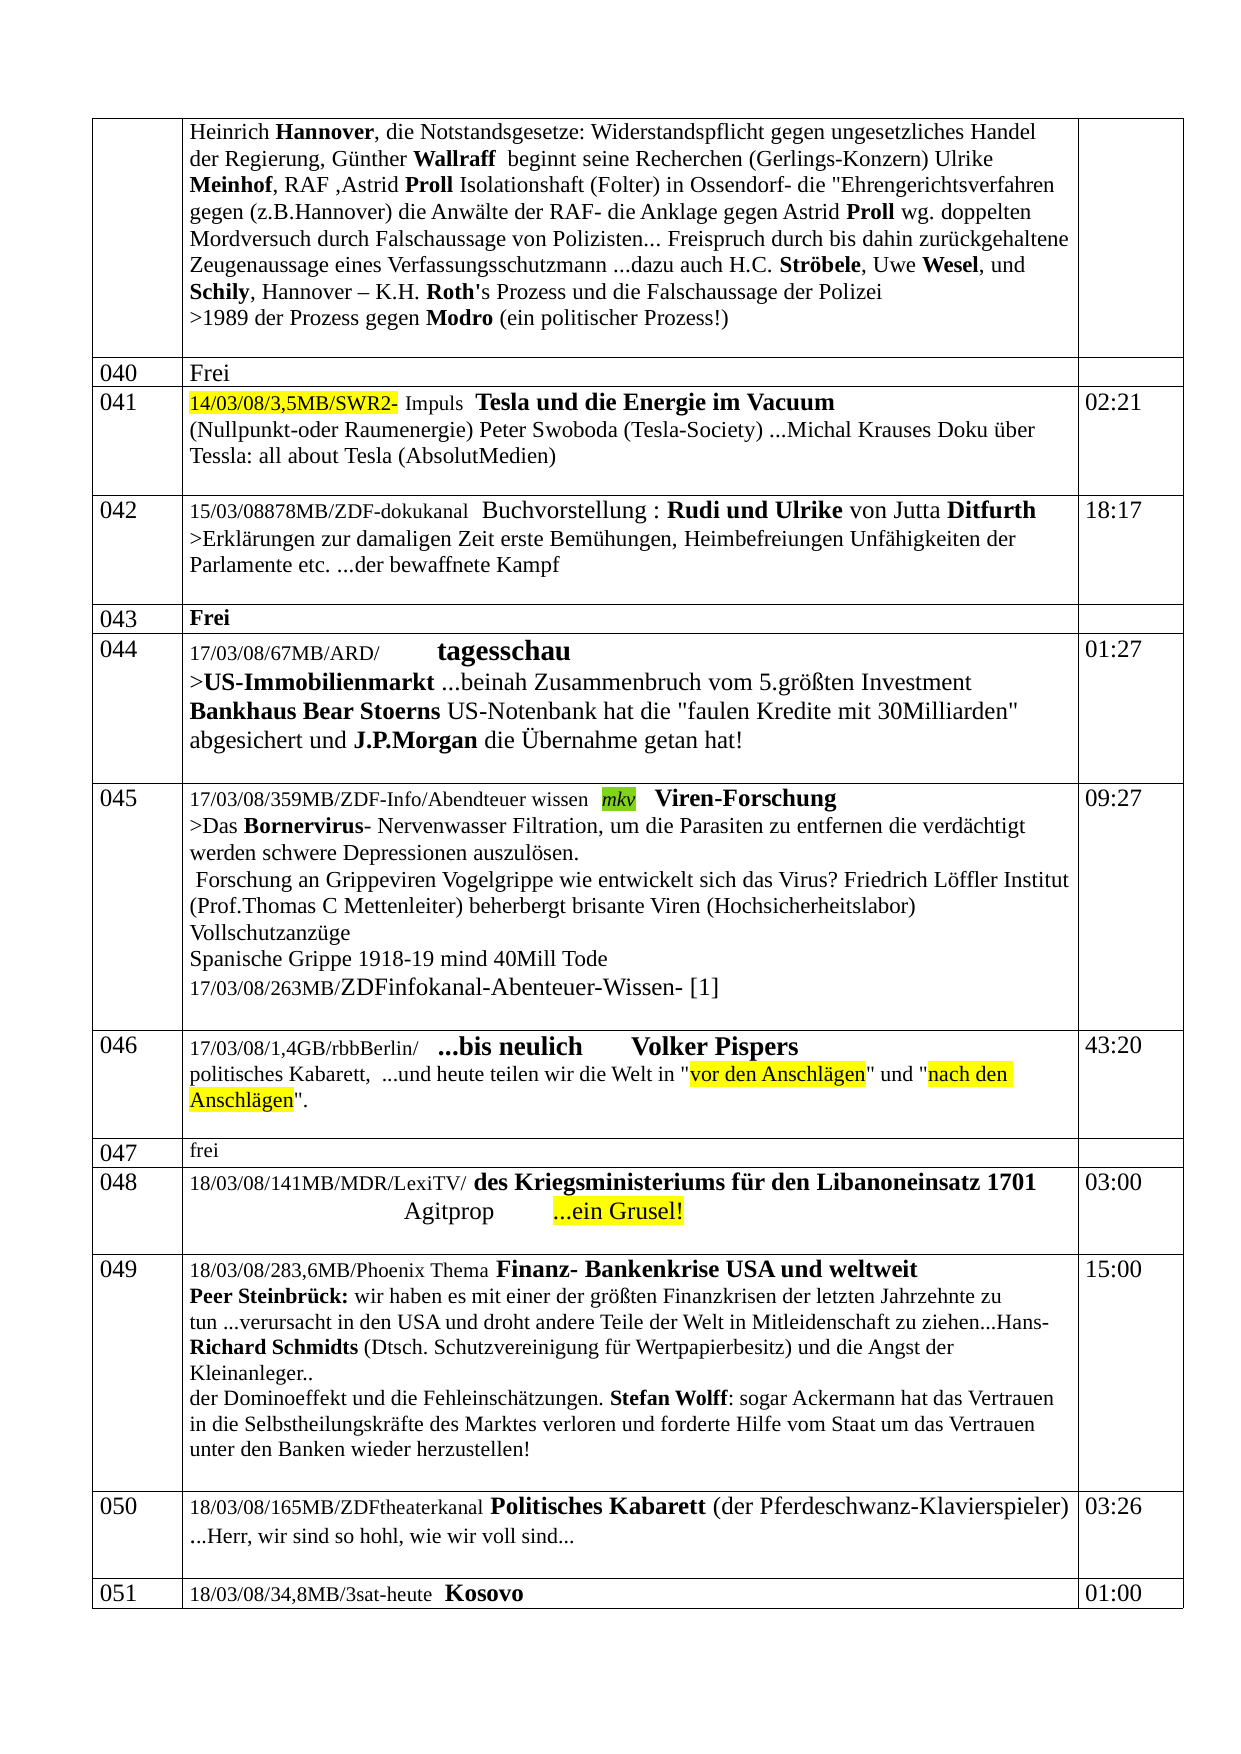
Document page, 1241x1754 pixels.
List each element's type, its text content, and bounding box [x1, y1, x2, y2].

table_cell 051 [93, 1579, 182, 1607]
table_cell Heinrich Hannover, die Notstandsgesetze: Widerstandspflicht gegen ungesetzliches Handel der Regierung, Günther Wallraff beginnt seine Recherchen (Gerlings-Konzern) Ulrike Meinhof, RAF ,Astrid Proll Isolationshaft (Folter) in Ossendorf- die "Ehrengerichtsverfahren gegen (z.B.Hannover) die Anwälte der RAF- die Anklage gegen Astrid Proll wg. doppelten Mordversuch durch Falschaussage von Polizisten... Freispruch durch bis dahin zurückgehaltene Zeugenaussage eines Verfassungsschutzmann ...dazu auch H.C. Ströbele, Uwe Wesel, und Schily, Hannover – K.H. Roth's Prozess und die Falschaussage der Polizei >1989 der Prozess gegen Modro (ein politischer Prozess!) [183, 119, 1078, 357]
table_cell 046 [93, 1031, 182, 1138]
table_cell 18/03/08/141MB/MDR/LexiTV/ des Kriegsministeriums für den Libanoneinsatz 1701 Agitprop ...ein Grusel! [183, 1168, 1078, 1254]
table_cell 041 [93, 387, 182, 495]
table_cell [93, 119, 182, 357]
table_cell 049 [93, 1255, 182, 1491]
table_cell 044 [93, 634, 182, 783]
table_cell 02:21 [1079, 387, 1183, 495]
table_cell 043 [93, 605, 182, 633]
table_cell 045 [93, 784, 182, 1030]
table_cell 17/03/08/1,4GB/rbbBerlin/ ...bis neulich Volker Pispers politisches Kabarett, ...und heute teilen wir die Welt in "vor den Anschlägen" und "nach den Anschlägen". [183, 1031, 1078, 1138]
table_cell 01:27 [1079, 634, 1183, 783]
table_cell 042 [93, 496, 182, 604]
table_cell 18/03/08/34,8MB/3sat-heute Kosovo [183, 1579, 1078, 1607]
table_cell 09:27 [1079, 784, 1183, 1030]
table_cell 18:17 [1079, 496, 1183, 604]
table_cell 048 [93, 1168, 182, 1254]
table_cell 15:00 [1079, 1255, 1183, 1491]
table_cell 03:00 [1079, 1168, 1183, 1254]
table_cell 17/03/08/67MB/ARD/ tagesschau >US-Immobilienmarkt ...beinah Zusammenbruch vom 5.größten Investment Bankhaus Bear Stoerns US-Notenbank hat die "faulen Kredite mit 30Milliarden" abgesichert und J.P.Morgan die Übernahme getan hat! [183, 634, 1078, 783]
table_cell [1079, 358, 1183, 386]
table_cell 17/03/08/359MB/ZDF-Info/Abendteuer wissen mkv Viren-Forschung >Das Bornervirus- Nervenwasser Filtration, um die Parasiten zu entfernen die verdächtigt werden schwere Depressionen auszulösen. Forschung an Grippeviren Vogelgrippe wie entwickelt sich das Virus? Friedrich Löffler Institut (Prof.Thomas C Mettenleiter) beherbergt brisante Viren (Hochsicherheitslabor) Vollschutzanzüge Spanische Grippe 1918-19 mind 40Mill Tode 17/03/08/263MB/ZDFinfokanal-Abenteuer-Wissen- [1] [183, 784, 1078, 1030]
table_cell 43:20 [1079, 1031, 1183, 1138]
table_cell 18/03/08/165MB/ZDFtheaterkanal Politisches Kabarett (der Pferdeschwanz-Klavierspieler) ...Herr, wir sind so hohl, wie wir voll sind... [183, 1492, 1078, 1578]
table_cell 03:26 [1079, 1492, 1183, 1578]
table_cell Frei [183, 358, 1078, 386]
table_cell 047 [93, 1139, 182, 1167]
table_cell 14/03/08/3,5MB/SWR2- Impuls Tesla und die Energie im Vacuum (Nullpunkt-oder Raumenergie) Peter Swoboda (Tesla-Society) ...Michal Krauses Doku über Tessla: all about Tesla (AbsolutMedien) [183, 387, 1078, 495]
table_cell [1079, 1139, 1183, 1167]
table_cell 040 [93, 358, 182, 386]
table_cell frei [183, 1139, 1078, 1167]
table_cell 050 [93, 1492, 182, 1578]
table_cell [1079, 119, 1183, 357]
table_cell [1079, 605, 1183, 633]
table_cell Frei [183, 605, 1078, 633]
table_cell 01:00 [1079, 1579, 1183, 1607]
table_cell 15/03/08878MB/ZDF-dokukanal Buchvorstellung : Rudi und Ulrike von Jutta Ditfurth >Erklärungen zur damaligen Zeit erste Bemühungen, Heimbefreiungen Unfähigkeiten der Parlamente etc. ...der bewaffnete Kampf [183, 496, 1078, 604]
table_cell 18/03/08/283,6MB/Phoenix Thema Finanz- Bankenkrise USA und weltweit Peer Steinbrück: wir haben es mit einer der größten Finanzkrisen der letzten Jahrzehnte zu tun ...verursacht in den USA und droht andere Teile der Welt in Mitleidenschaft zu ziehen...Hans-Richard Schmidts (Dtsch. Schutzvereinigung für Wertpapierbesitz) und die Angst der Kleinanleger.. der Dominoeffekt und die Fehleinschätzungen. Stefan Wolff: sogar Ackermann hat das Vertrauen in die Selbstheilungskräfte des Marktes verloren und forderte Hilfe vom Staat um das Vertrauen unter den Banken wieder herzustellen! [183, 1255, 1078, 1491]
